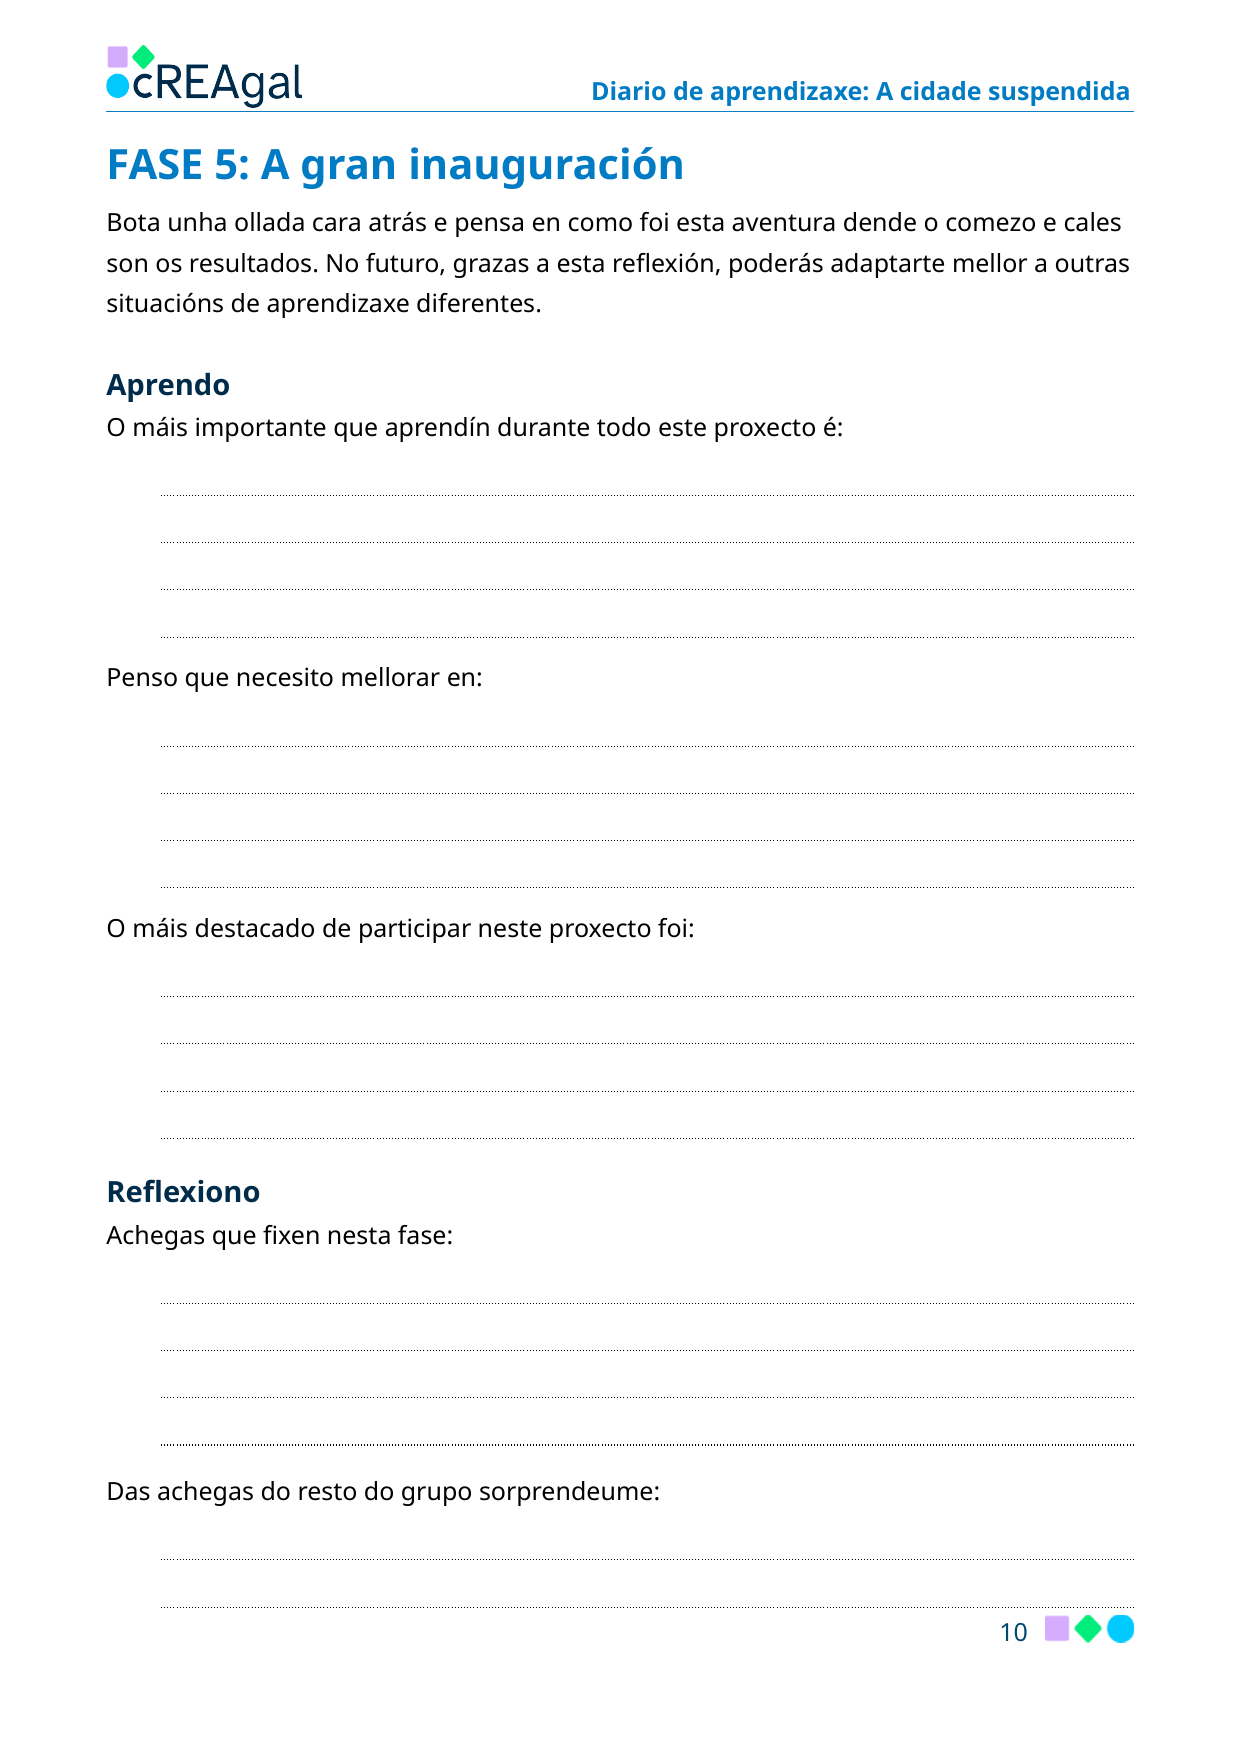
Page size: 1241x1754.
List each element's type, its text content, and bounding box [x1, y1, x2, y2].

table_header [160, 1256, 1134, 1304]
text Achegas que fixen nesta fase: [106, 1217, 1134, 1251]
table_header [160, 1513, 1134, 1560]
table_cell [160, 841, 1134, 888]
text Das achegas do resto do grupo sorprendeume: [106, 1474, 1134, 1508]
table_cell [160, 1398, 1134, 1446]
table_cell [160, 1092, 1134, 1139]
table_header [160, 699, 1134, 747]
picture [106, 45, 302, 108]
table_header [160, 950, 1134, 997]
picture [1045, 1615, 1118, 1643]
table_cell [160, 1351, 1134, 1398]
table_cell [160, 1304, 1134, 1351]
table_header [160, 449, 1134, 496]
subtitle Aprendo [106, 364, 1134, 403]
text Bota unha ollada cara atrás e pensa en como foi esta aventura dende o comezo e cales son os resultados. No futuro, grazas a esta reflexión, poderás adaptarte mellor a outras situacións de aprendizaxe diferentes. [106, 204, 1134, 320]
table_cell [160, 1045, 1134, 1092]
table_cell [160, 590, 1134, 638]
table_cell [160, 794, 1134, 841]
subtitle FASE 5: A gran inauguración [106, 135, 1134, 192]
picture [1128, 1615, 1135, 1625]
table_cell [160, 997, 1134, 1044]
table_cell [160, 747, 1134, 794]
text O máis importante que aprendín durante todo este proxecto é: [106, 409, 1134, 443]
table_cell [160, 1560, 1134, 1608]
text O máis destacado de participar neste proxecto foi: [106, 911, 1134, 945]
text Penso que necesito mellorar en: [106, 660, 1134, 694]
subtitle Reflexiono [106, 1172, 1134, 1211]
picture [1124, 1631, 1135, 1643]
table_cell [160, 496, 1134, 543]
table_cell [160, 543, 1134, 590]
